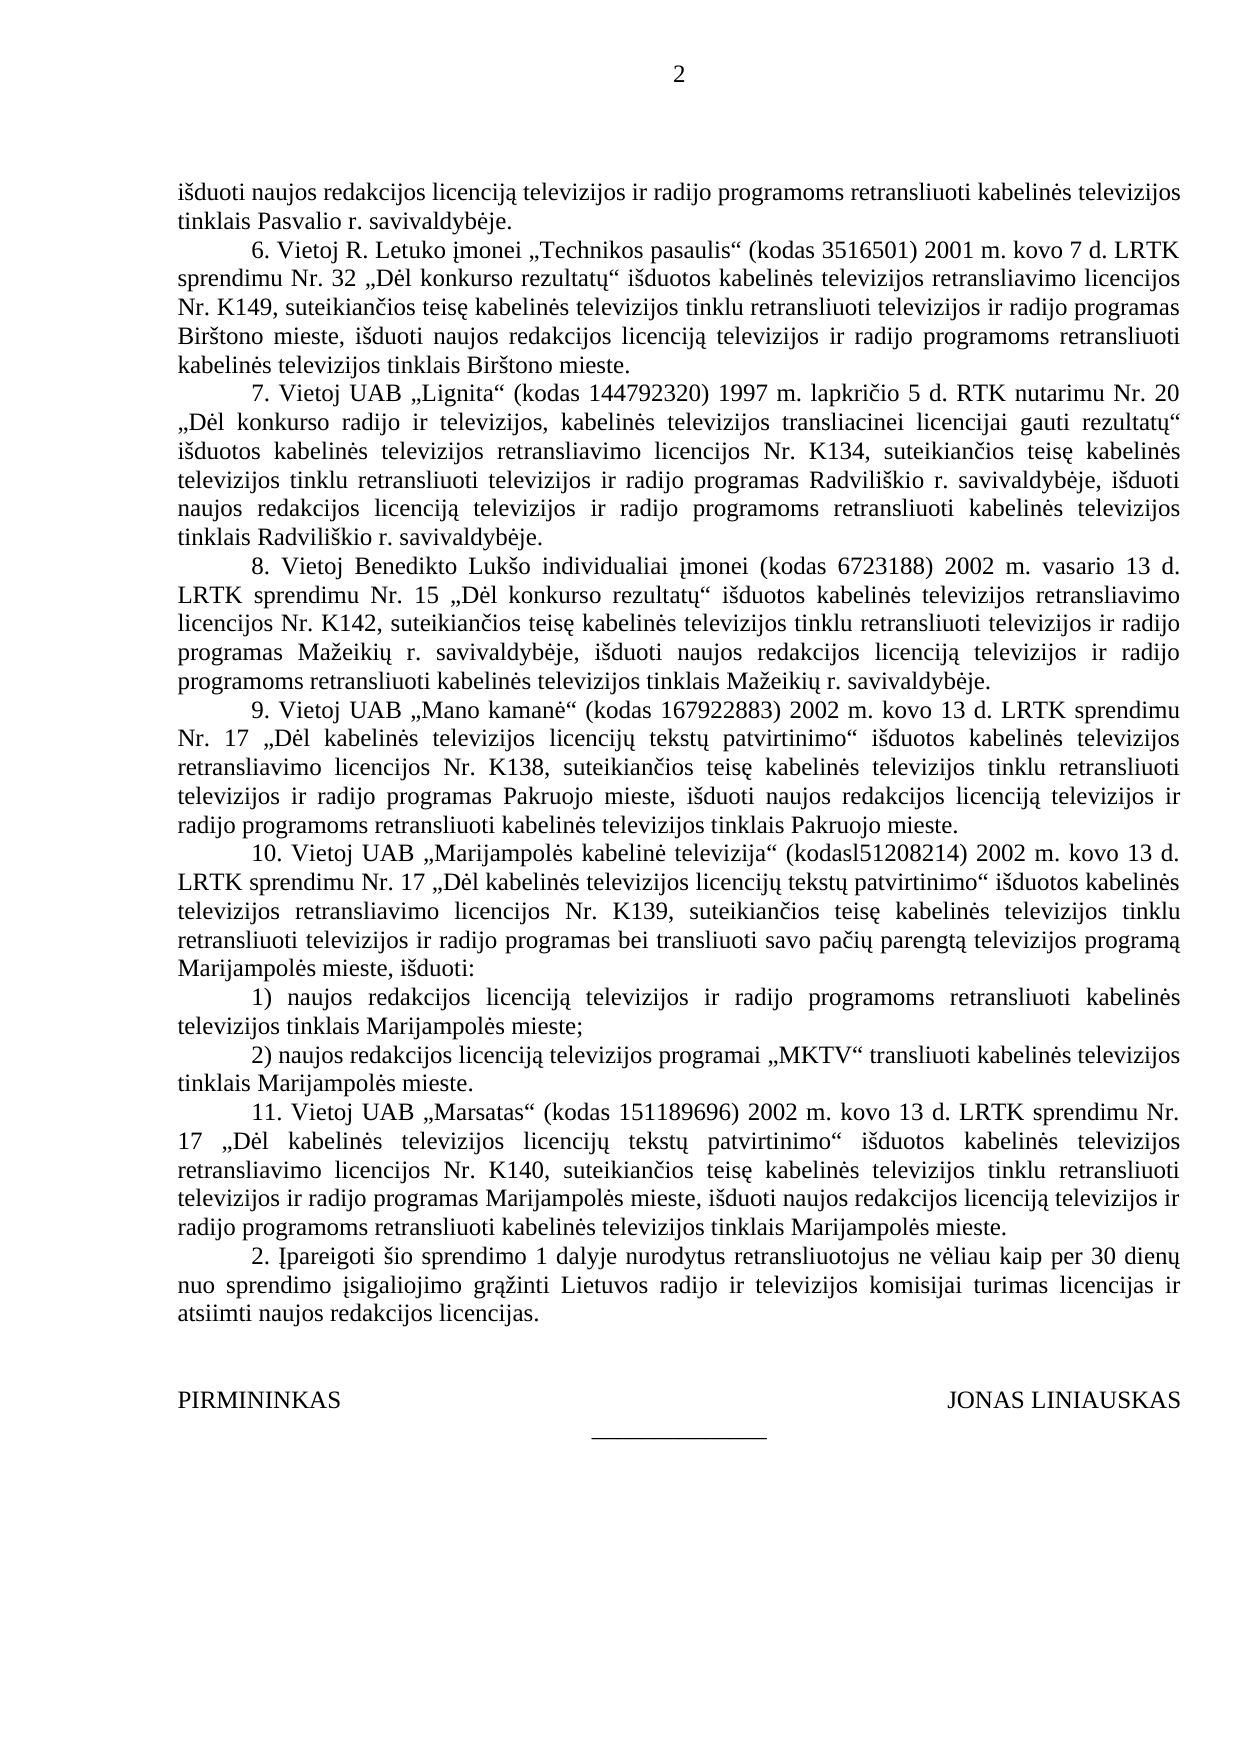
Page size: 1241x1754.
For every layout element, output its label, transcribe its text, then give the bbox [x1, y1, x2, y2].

text PIRMININKAS JONAS LINIAUSKAS [177, 1385, 1181, 1413]
text 6. Vietoj R. Letuko įmonei „Technikos pasaulis“ (kodas 3516501) 2001 m. kovo 7 d. LRTK sprendimu Nr. 32 „Dėl konkurso rezultatų“ išduotos kabelinės televizijos retransliavimo licencijos Nr. K149, suteikiančios teisę kabelinės televizijos tinklu retransliuoti televizijos ir radijo programas Birštono mieste, išduoti naujos redakcijos licenciją televizijos ir radijo programoms retransliuoti kabelinės televizijos tinklais Birštono mieste. [177, 235, 1181, 378]
text ______________ [177, 1413, 1181, 1442]
text 1) naujos redakcijos licenciją televizijos ir radijo programoms retransliuoti kabelinės televizijos tinklais Marijampolės mieste; [177, 982, 1181, 1040]
text 2) naujos redakcijos licenciją televizijos programai „MKTV“ transliuoti kabelinės televizijos tinklais Marijampolės mieste. [177, 1040, 1181, 1097]
text 8. Vietoj Benedikto Lukšo individualiai įmonei (kodas 6723188) 2002 m. vasario 13 d. LRTK sprendimu Nr. 15 „Dėl konkurso rezultatų“ išduotos kabelinės televizijos retransliavimo licencijos Nr. K142, suteikiančios teisę kabelinės televizijos tinklu retransliuoti televizijos ir radijo programas Mažeikių r. savivaldybėje, išduoti naujos redakcijos licenciją televizijos ir radijo programoms retransliuoti kabelinės televizijos tinklais Mažeikių r. savivaldybėje. [177, 551, 1181, 695]
text 2. Įpareigoti šio sprendimo 1 dalyje nurodytus retransliuotojus ne vėliau kaip per 30 dienų nuo sprendimo įsigaliojimo grąžinti Lietuvos radijo ir televizijos komisijai turimas licencijas ir atsiimti naujos redakcijos licencijas. [177, 1241, 1181, 1327]
text 9. Vietoj UAB „Mano kamanė“ (kodas 167922883) 2002 m. kovo 13 d. LRTK sprendimu Nr. 17 „Dėl kabelinės televizijos licencijų tekstų patvirtinimo“ išduotos kabelinės televizijos retransliavimo licencijos Nr. K138, suteikiančios teisę kabelinės televizijos tinklu retransliuoti televizijos ir radijo programas Pakruojo mieste, išduoti naujos redakcijos licenciją televizijos ir radijo programoms retransliuoti kabelinės televizijos tinklais Pakruojo mieste. [177, 695, 1181, 838]
text išduoti naujos redakcijos licenciją televizijos ir radijo programoms retransliuoti kabelinės televizijos tinklais Pasvalio r. savivaldybėje. [177, 177, 1181, 235]
text 11. Vietoj UAB „Marsatas“ (kodas 151189696) 2002 m. kovo 13 d. LRTK sprendimu Nr. 17 „Dėl kabelinės televizijos licencijų tekstų patvirtinimo“ išduotos kabelinės televizijos retransliavimo licencijos Nr. K140, suteikiančios teisę kabelinės televizijos tinklu retransliuoti televizijos ir radijo programas Marijampolės mieste, išduoti naujos redakcijos licenciją televizijos ir radijo programoms retransliuoti kabelinės televizijos tinklais Marijampolės mieste. [177, 1097, 1181, 1241]
text 10. Vietoj UAB „Marijampolės kabelinė televizija“ (kodasl51208214) 2002 m. kovo 13 d. LRTK sprendimu Nr. 17 „Dėl kabelinės televizijos licencijų tekstų patvirtinimo“ išduotos kabelinės televizijos retransliavimo licencijos Nr. K139, suteikiančios teisę kabelinės televizijos tinklu retransliuoti televizijos ir radijo programas bei transliuoti savo pačių parengtą televizijos programą Marijampolės mieste, išduoti: [177, 838, 1181, 982]
text 7. Vietoj UAB „Lignita“ (kodas 144792320) 1997 m. lapkričio 5 d. RTK nutarimu Nr. 20 „Dėl konkurso radijo ir televizijos, kabelinės televizijos transliacinei licencijai gauti rezultatų“ išduotos kabelinės televizijos retransliavimo licencijos Nr. K134, suteikiančios teisę kabelinės televizijos tinklu retransliuoti televizijos ir radijo programas Radviliškio r. savivaldybėje, išduoti naujos redakcijos licenciją televizijos ir radijo programoms retransliuoti kabelinės televizijos tinklais Radviliškio r. savivaldybėje. [177, 378, 1181, 551]
